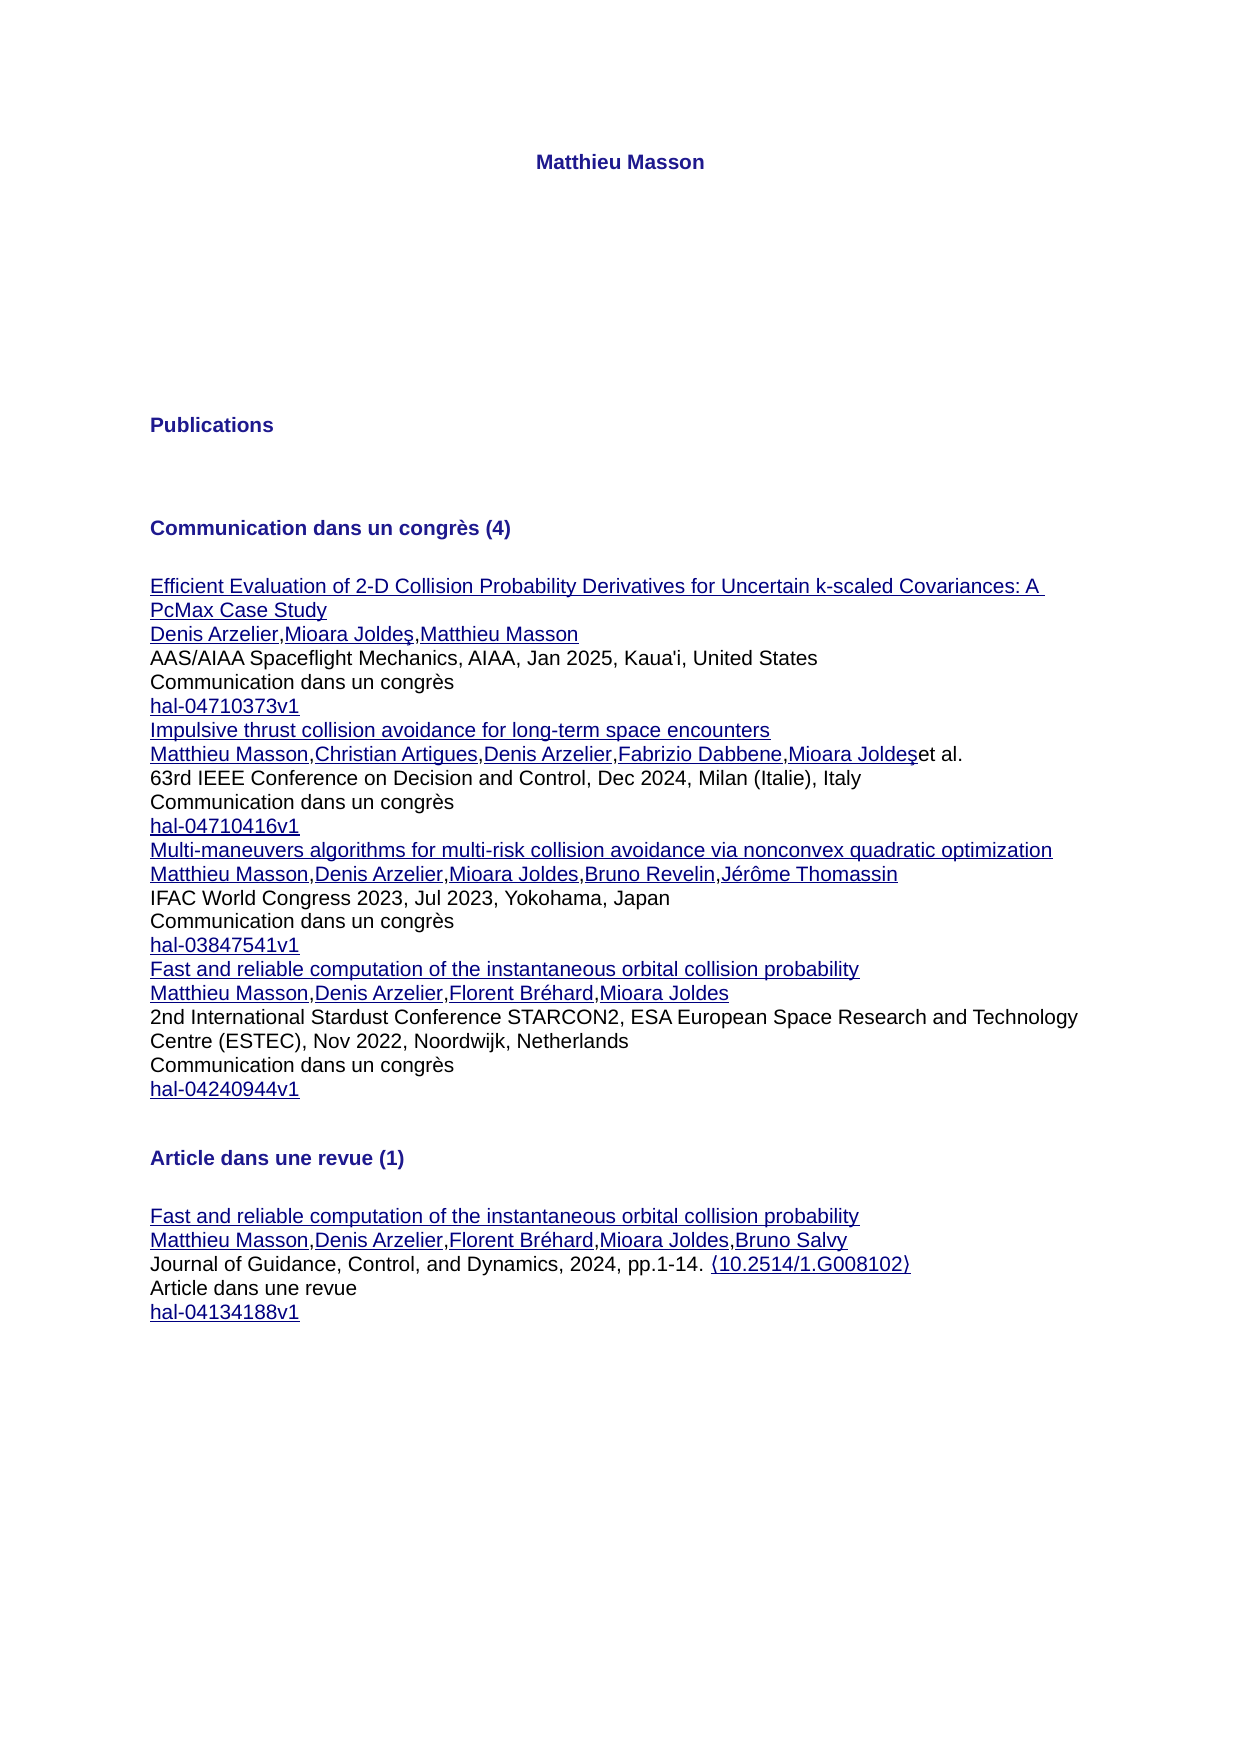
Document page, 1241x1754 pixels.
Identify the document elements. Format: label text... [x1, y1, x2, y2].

table_cell Multi-maneuvers algorithms for multi-risk collision avoidance via nonconvex quadratic optimization Matthieu Masson,Denis Arzelier,Mioara Joldes,Bruno Revelin,Jérôme Thomassin IFAC World Congress 2023, Jul 2023, Yokohama, Japan Communication dans un congrès hal-03847541v1 [150, 838, 1090, 957]
table_header Efficient Evaluation of 2-D Collision Probability Derivatives for Uncertain k-scaled Covariances: A PcMax Case Study Denis Arzelier,Mioara Joldeş,Matthieu Masson AAS/AIAA Spaceflight Mechanics, AIAA, Jan 2025, Kaua'i, United States Communication dans un congrès hal-04710373v1 [150, 574, 1090, 718]
subtitle Publications [150, 412, 1090, 436]
table_cell Impulsive thrust collision avoidance for long-term space encounters Matthieu Masson,Christian Artigues,Denis Arzelier,Fabrizio Dabbene,Mioara Joldeşet al. 63rd IEEE Conference on Decision and Control, Dec 2024, Milan (Italie), Italy Communication dans un congrès hal-04710416v1 [150, 718, 1090, 837]
subtitle Matthieu Masson [150, 150, 1090, 174]
subtitle Communication dans un congrès (4) [150, 516, 1090, 539]
table_cell Fast and reliable computation of the instantaneous orbital collision probability Matthieu Masson,Denis Arzelier,Florent Bréhard,Mioara Joldes 2nd International Stardust Conference STARCON2, ESA European Space Research and Technology Centre (ESTEC), Nov 2022, Noordwijk, Netherlands Communication dans un congrès hal-04240944v1 [150, 957, 1090, 1101]
subtitle Article dans une revue (1) [150, 1146, 1090, 1170]
table_header Fast and reliable computation of the instantaneous orbital collision probability Matthieu Masson,Denis Arzelier,Florent Bréhard,Mioara Joldes,Bruno Salvy Journal of Guidance, Control, and Dynamics, 2024, pp.1-14. ⟨10.2514/1.G008102⟩ Article dans une revue hal-04134188v1 [150, 1204, 1090, 1324]
